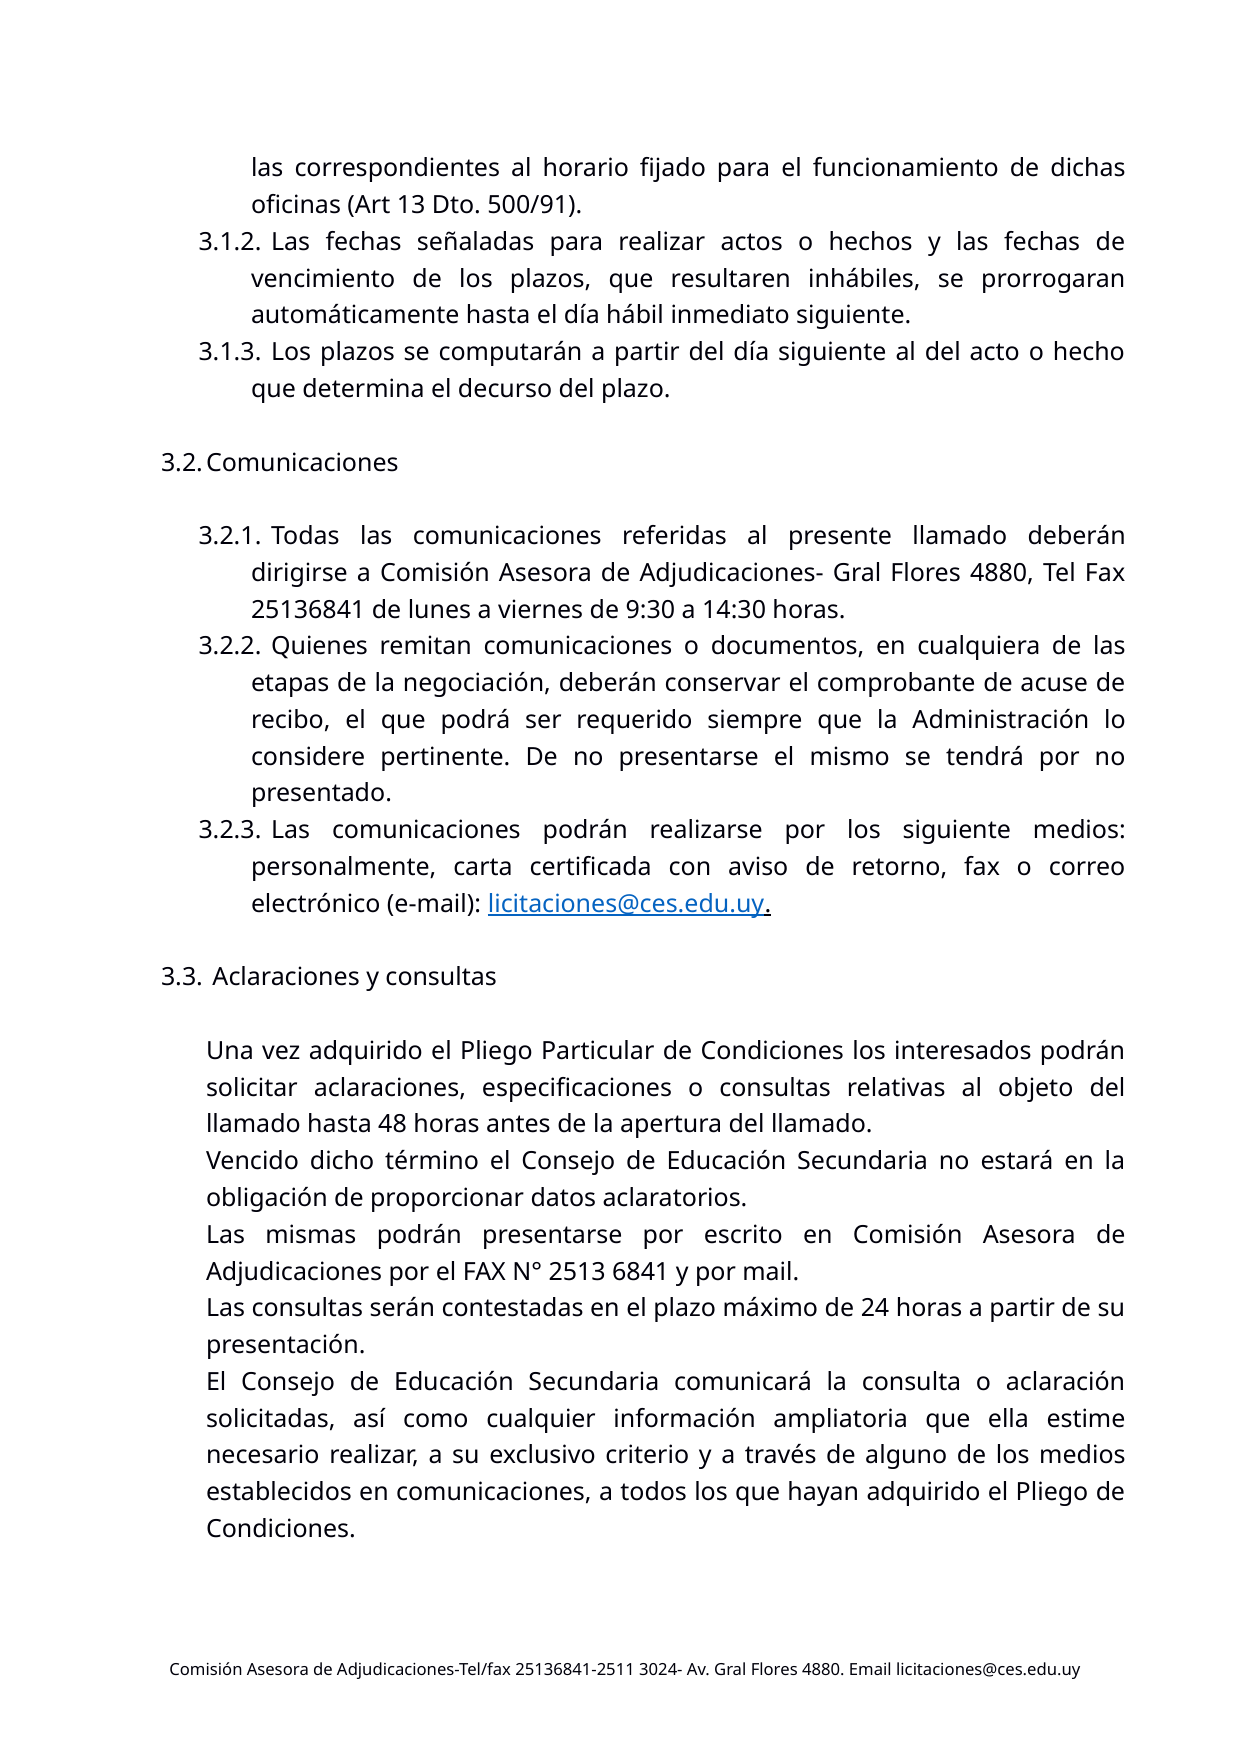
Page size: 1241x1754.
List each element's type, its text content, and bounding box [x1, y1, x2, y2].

list Las comunicaciones podrán realizarse por los siguiente medios: personalmente, carta certificada con aviso de retorno, fax o correo electrónico (e-mail): licitaciones@ces.edu.uy. [198, 812, 1127, 919]
list Comunicaciones [161, 444, 1127, 478]
list Quienes remitan comunicaciones o documentos, en cualquiera de las etapas de la negociación, deberán conservar el comprobante de acuse de recibo, el que podrá ser requerido siempre que la Administración lo considere pertinente. De no presentarse el mismo se tendrá por no presentado. [198, 628, 1127, 809]
list Una vez adquirido el Pliego Particular de Condiciones los interesados podrán solicitar aclaraciones, especificaciones o consultas relativas al objeto del llamado hasta 48 horas antes de la apertura del llamado. [206, 1032, 1127, 1140]
list Los plazos se computarán a partir del día siguiente al del acto o hecho que determina el decurso del plazo. [198, 334, 1127, 405]
list Las fechas señaladas para realizar actos o hechos y las fechas de vencimiento de los plazos, que resultaren inhábiles, se prorrogaran automáticamente hasta el día hábil inmediato siguiente. [198, 223, 1127, 331]
list Todas las comunicaciones referidas al presente llamado deberán dirigirse a Comisión Asesora de Adjudicaciones- Gral Flores 4880, Tel Fax 25136841 de lunes a viernes de 9:30 a 14:30 horas. [198, 518, 1127, 625]
list Vencido dicho término el Consejo de Educación Secundaria no estará en la obligación de proporcionar datos aclaratorios. [206, 1143, 1127, 1214]
list las correspondientes al horario fijado para el funcionamiento de dichas oficinas (Art 13 Dto. 500/91). [198, 150, 1127, 221]
list Las mismas podrán presentarse por escrito en Comisión Asesora de Adjudicaciones por el FAX N° 2513 6841 y por mail. [206, 1216, 1127, 1287]
list Las consultas serán contestadas en el plazo máximo de 24 horas a partir de su presentación. [206, 1290, 1127, 1361]
list Aclaraciones y consultas [161, 959, 1127, 993]
list El Consejo de Educación Secundaria comunicará la consulta o aclaración solicitadas, así como cualquier información ampliatoria que ella estime necesario realizar, a su exclusivo criterio y a través de alguno de los medios establecidos en comunicaciones, a todos los que hayan adquirido el Pliego de Condiciones. [206, 1363, 1127, 1544]
